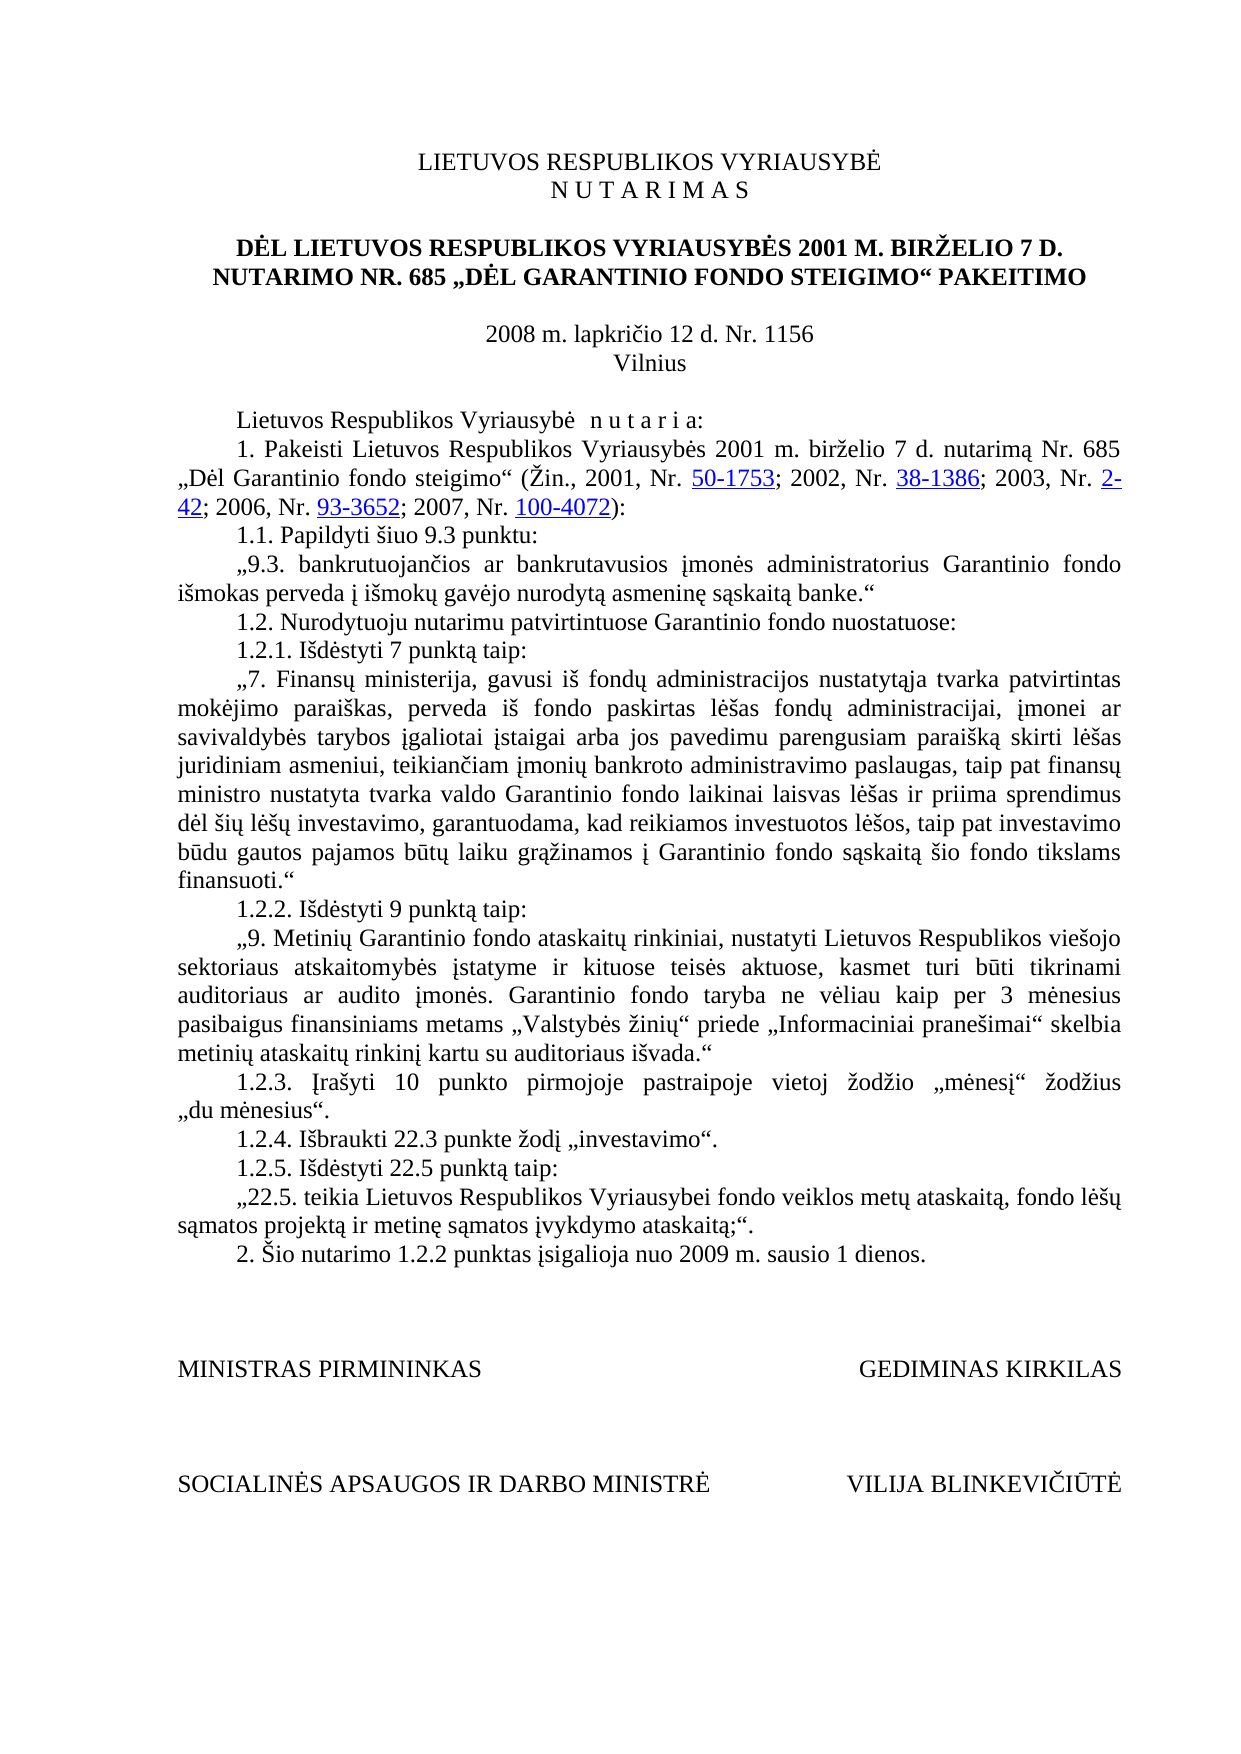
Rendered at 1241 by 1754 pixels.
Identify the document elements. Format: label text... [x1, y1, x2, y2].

text 1.2. Nurodytuoju nutarimu patvirtintuose Garantinio fondo nuostatuose: [177, 607, 1122, 636]
text SOCIALINĖS APSAUGOS IR DARBO MINISTRĖ VILIJA BLINKEVIČIŪTĖ [177, 1469, 1122, 1498]
text 1.2.2. Išdėstyti 9 punktą taip: [177, 894, 1122, 923]
text 1.2.1. Išdėstyti 7 punktą taip: [177, 636, 1122, 664]
text MINISTRAS PIRMININKAS GEDIMINAS KIRKILAS [177, 1354, 1122, 1383]
text 2008 m. lapkričio 12 d. Nr. 1156 [177, 319, 1122, 348]
text 2. Šio nutarimo 1.2.2 punktas įsigalioja nuo 2009 m. sausio 1 dienos. [177, 1239, 1122, 1268]
text DĖL LIETUVOS RESPUBLIKOS VYRIAUSYBĖS 2001 M. BIRŽELIO 7 D. NUTARIMO NR. 685 „DĖL GARANTINIO FONDO STEIGIMO“ PAKEITIMO [177, 233, 1122, 291]
text 1. Pakeisti Lietuvos Respublikos Vyriausybės 2001 m. birželio 7 d. nutarimą Nr. 685 „Dėl Garantinio fondo steigimo“ (Žin., 2001, Nr. 50-1753; 2002, Nr. 38-1386; 2003, Nr. 2-42; 2006, Nr. 93-3652; 2007, Nr. 100-4072): [177, 434, 1122, 521]
text „22.5. teikia Lietuvos Respublikos Vyriausybei fondo veiklos metų ataskaitą, fondo lėšų sąmatos projektą ir metinę sąmatos įvykdymo ataskaitą;“. [177, 1182, 1122, 1239]
text „9. Metinių Garantinio fondo ataskaitų rinkiniai, nustatyti Lietuvos Respublikos viešojo sektoriaus atskaitomybės įstatyme ir kituose teisės aktuose, kasmet turi būti tikrinami auditoriaus ar audito įmonės. Garantinio fondo taryba ne vėliau kaip per 3 mėnesius pasibaigus finansiniams metams „Valstybės žinių“ priede „Informaciniai pranešimai“ skelbia metinių ataskaitų rinkinį kartu su auditoriaus išvada.“ [177, 923, 1122, 1067]
text 1.2.5. Išdėstyti 22.5 punktą taip: [177, 1153, 1122, 1182]
text 1.2.3. Įrašyti 10 punkto pirmojoje pastraipoje vietoj žodžio „mėnesį“ žodžius „du mėnesius“. [177, 1067, 1122, 1124]
text Lietuvos Respublikos Vyriausybė [177, 147, 1122, 176]
text 1.2.4. Išbraukti 22.3 punkte žodį „investavimo“. [177, 1124, 1122, 1153]
text Lietuvos Respublikos Vyriausybė nutaria: [177, 406, 1122, 434]
text Vilnius [177, 348, 1122, 377]
text „9.3. bankrutuojančios ar bankrutavusios įmonės administratorius Garantinio fondo išmokas perveda į išmokų gavėjo nurodytą asmeninę sąskaitą banke.“ [177, 549, 1122, 607]
text 1.1. Papildyti šiuo 9.3 punktu: [177, 521, 1122, 549]
text NUTARIMAS [177, 176, 1122, 204]
text „7. Finansų ministerija, gavusi iš fondų administracijos nustatytąja tvarka patvirtintas mokėjimo paraiškas, perveda iš fondo paskirtas lėšas fondų administracijai, įmonei ar savivaldybės tarybos įgaliotai įstaigai arba jos pavedimu parengusiam paraišką skirti lėšas juridiniam asmeniui, teikiančiam įmonių bankroto administravimo paslaugas, taip pat finansų ministro nustatyta tvarka valdo Garantinio fondo laikinai laisvas lėšas ir priima sprendimus dėl šių lėšų investavimo, garantuodama, kad reikiamos investuotos lėšos, taip pat investavimo būdu gautos pajamos būtų laiku grąžinamos į Garantinio fondo sąskaitą šio fondo tikslams finansuoti.“ [177, 664, 1122, 894]
